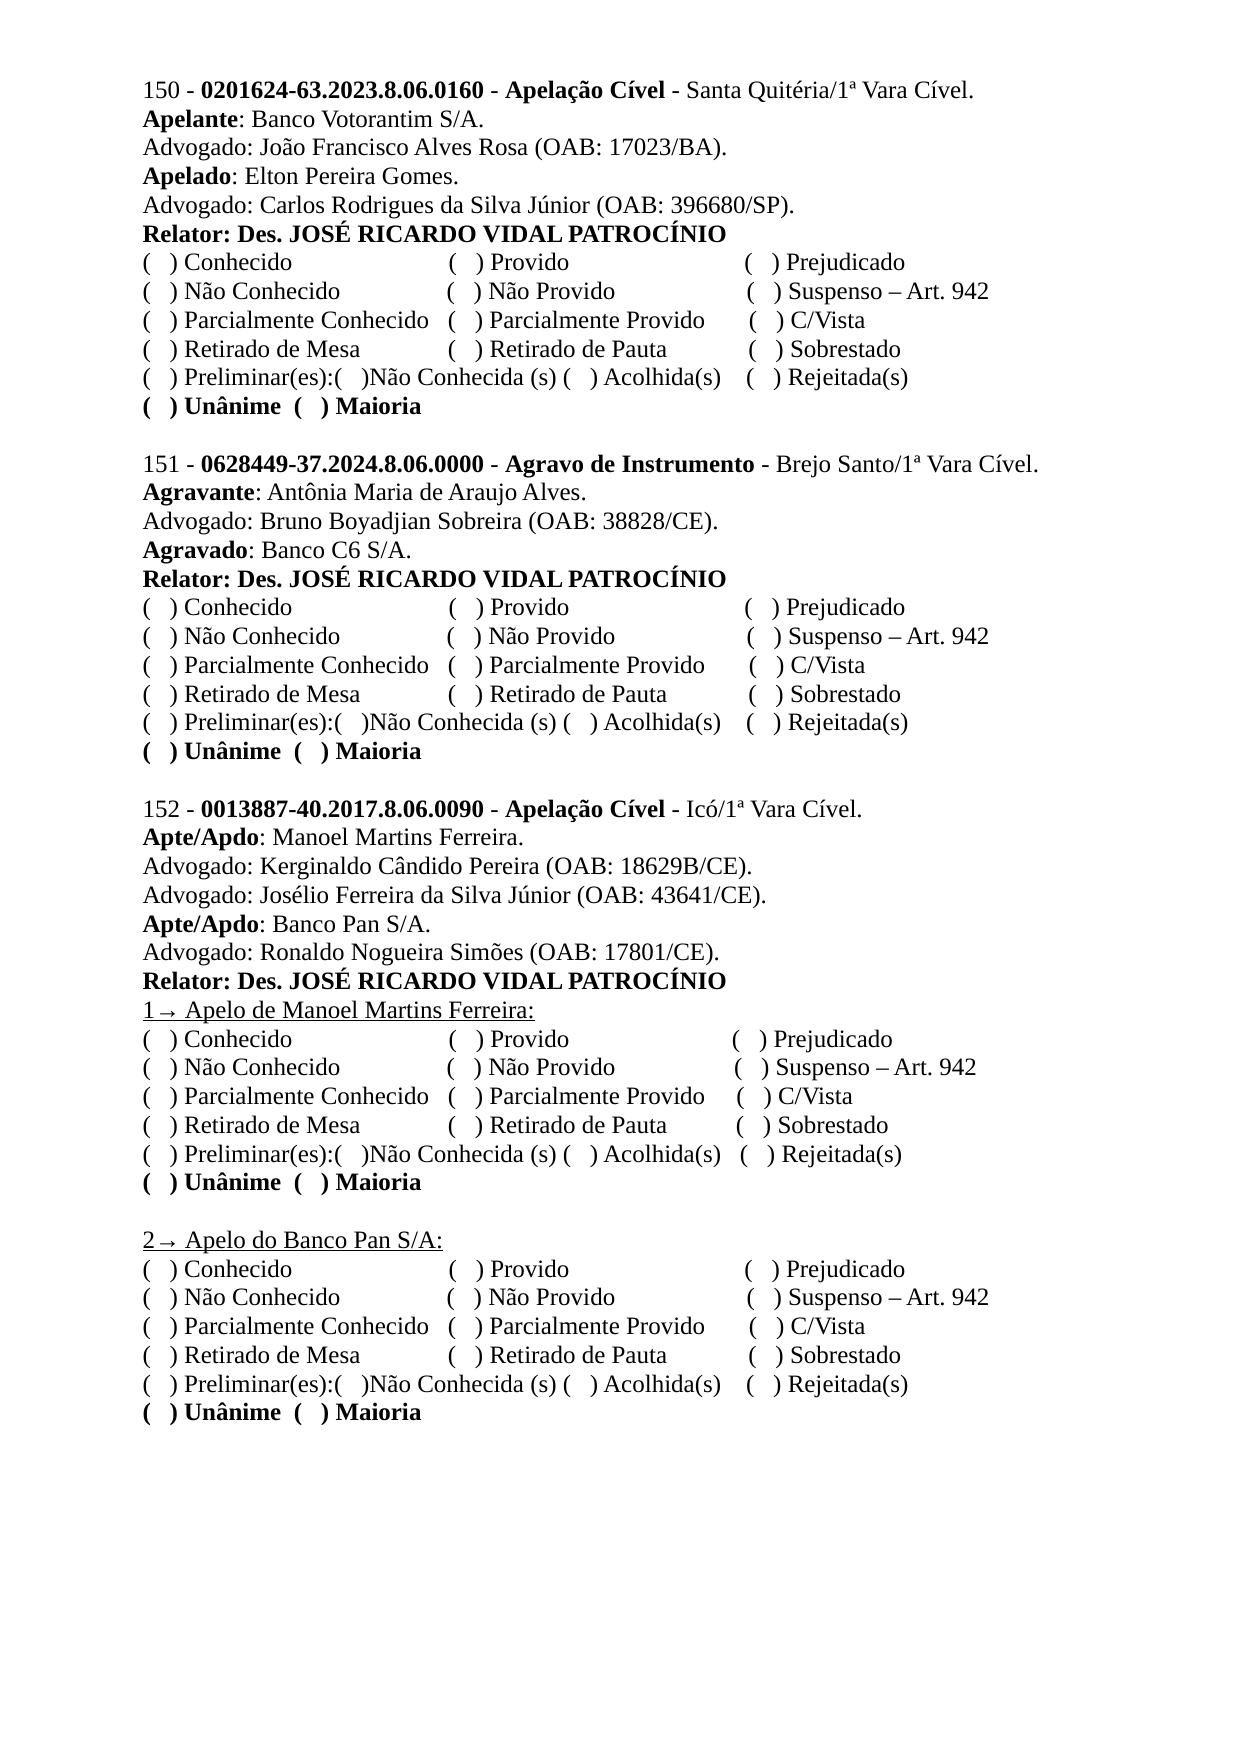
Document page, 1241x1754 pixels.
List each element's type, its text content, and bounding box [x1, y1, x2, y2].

text 151 - 0628449-37.2024.8.06.0000 - Agravo de Instrumento - Brejo Santo/1ª Vara Cível. [142, 449, 1141, 477]
text ( ) Preliminar(es):( )Não Conhecida (s) ( ) Acolhida(s) ( ) Rejeitada(s) [142, 362, 1158, 391]
text ( ) Parcialmente Conhecido ( ) Parcialmente Provido ( ) C/Vista [142, 1311, 1158, 1340]
text Apte/Apdo: Manoel Martins Ferreira. [142, 822, 1141, 851]
text ( ) Não Conhecido ( ) Não Provido ( ) Suspenso – Art. 942 [142, 621, 1158, 650]
text 150 - 0201624-63.2023.8.06.0160 - Apelação Cível - Santa Quitéria/1ª Vara Cível. [142, 75, 1141, 104]
text ( ) Retirado de Mesa ( ) Retirado de Pauta ( ) Sobrestado [142, 679, 1158, 707]
text 1→ Apelo de Manoel Martins Ferreira: [142, 995, 1141, 1024]
text ( ) Retirado de Mesa ( ) Retirado de Pauta ( ) Sobrestado [142, 334, 1158, 362]
text ( ) Conhecido ( ) Provido ( ) Prejudicado [142, 247, 1141, 276]
text ( ) Parcialmente Conhecido ( ) Parcialmente Provido ( ) C/Vista [142, 1081, 1158, 1110]
text ( ) Retirado de Mesa ( ) Retirado de Pauta ( ) Sobrestado [142, 1110, 1158, 1139]
text 152 - 0013887-40.2017.8.06.0090 - Apelação Cível - Icó/1ª Vara Cível. [142, 794, 1141, 822]
text ( ) Unânime ( ) Maioria [142, 1167, 1158, 1196]
text Advogado: João Francisco Alves Rosa (OAB: 17023/BA). [142, 132, 1141, 161]
text ( ) Preliminar(es):( )Não Conhecida (s) ( ) Acolhida(s) ( ) Rejeitada(s) [142, 1369, 1158, 1397]
text Apte/Apdo: Banco Pan S/A. [142, 909, 1141, 937]
text ( ) Conhecido ( ) Provido ( ) Prejudicado [142, 1254, 1141, 1282]
text ( ) Parcialmente Conhecido ( ) Parcialmente Provido ( ) C/Vista [142, 305, 1158, 334]
text Advogado: Bruno Boyadjian Sobreira (OAB: 38828/CE). [142, 506, 1141, 535]
text Relator: Des. JOSÉ RICARDO VIDAL PATROCÍNIO [142, 219, 1141, 247]
text Relator: Des. JOSÉ RICARDO VIDAL PATROCÍNIO [142, 564, 1141, 592]
text Advogado: Josélio Ferreira da Silva Júnior (OAB: 43641/CE). [142, 880, 1141, 909]
text ( ) Não Conhecido ( ) Não Provido ( ) Suspenso – Art. 942 [142, 1282, 1158, 1311]
text 2→ Apelo do Banco Pan S/A: [142, 1225, 1141, 1254]
text ( ) Não Conhecido ( ) Não Provido ( ) Suspenso – Art. 942 [142, 276, 1158, 305]
text Advogado: Carlos Rodrigues da Silva Júnior (OAB: 396680/SP). [142, 190, 1141, 219]
text ( ) Preliminar(es):( )Não Conhecida (s) ( ) Acolhida(s) ( ) Rejeitada(s) [142, 1139, 1158, 1167]
text Advogado: Ronaldo Nogueira Simões (OAB: 17801/CE). [142, 937, 1141, 966]
text Advogado: Kerginaldo Cândido Pereira (OAB: 18629B/CE). [142, 851, 1141, 880]
text ( ) Conhecido ( ) Provido ( ) Prejudicado [142, 1024, 1141, 1052]
text Apelado: Elton Pereira Gomes. [142, 161, 1141, 190]
text ( ) Retirado de Mesa ( ) Retirado de Pauta ( ) Sobrestado [142, 1340, 1158, 1369]
text ( ) Preliminar(es):( )Não Conhecida (s) ( ) Acolhida(s) ( ) Rejeitada(s) [142, 707, 1158, 736]
text ( ) Conhecido ( ) Provido ( ) Prejudicado [142, 592, 1141, 621]
text Relator: Des. JOSÉ RICARDO VIDAL PATROCÍNIO [142, 966, 1141, 995]
text ( ) Unânime ( ) Maioria [142, 736, 1158, 765]
text Apelante: Banco Votorantim S/A. [142, 104, 1141, 132]
text Agravante: Antônia Maria de Araujo Alves. [142, 477, 1141, 506]
text ( ) Não Conhecido ( ) Não Provido ( ) Suspenso – Art. 942 [142, 1052, 1158, 1081]
text ( ) Parcialmente Conhecido ( ) Parcialmente Provido ( ) C/Vista [142, 650, 1158, 679]
text ( ) Unânime ( ) Maioria [142, 391, 1158, 420]
text Agravado: Banco C6 S/A. [142, 535, 1141, 564]
text ( ) Unânime ( ) Maioria [142, 1397, 1158, 1426]
